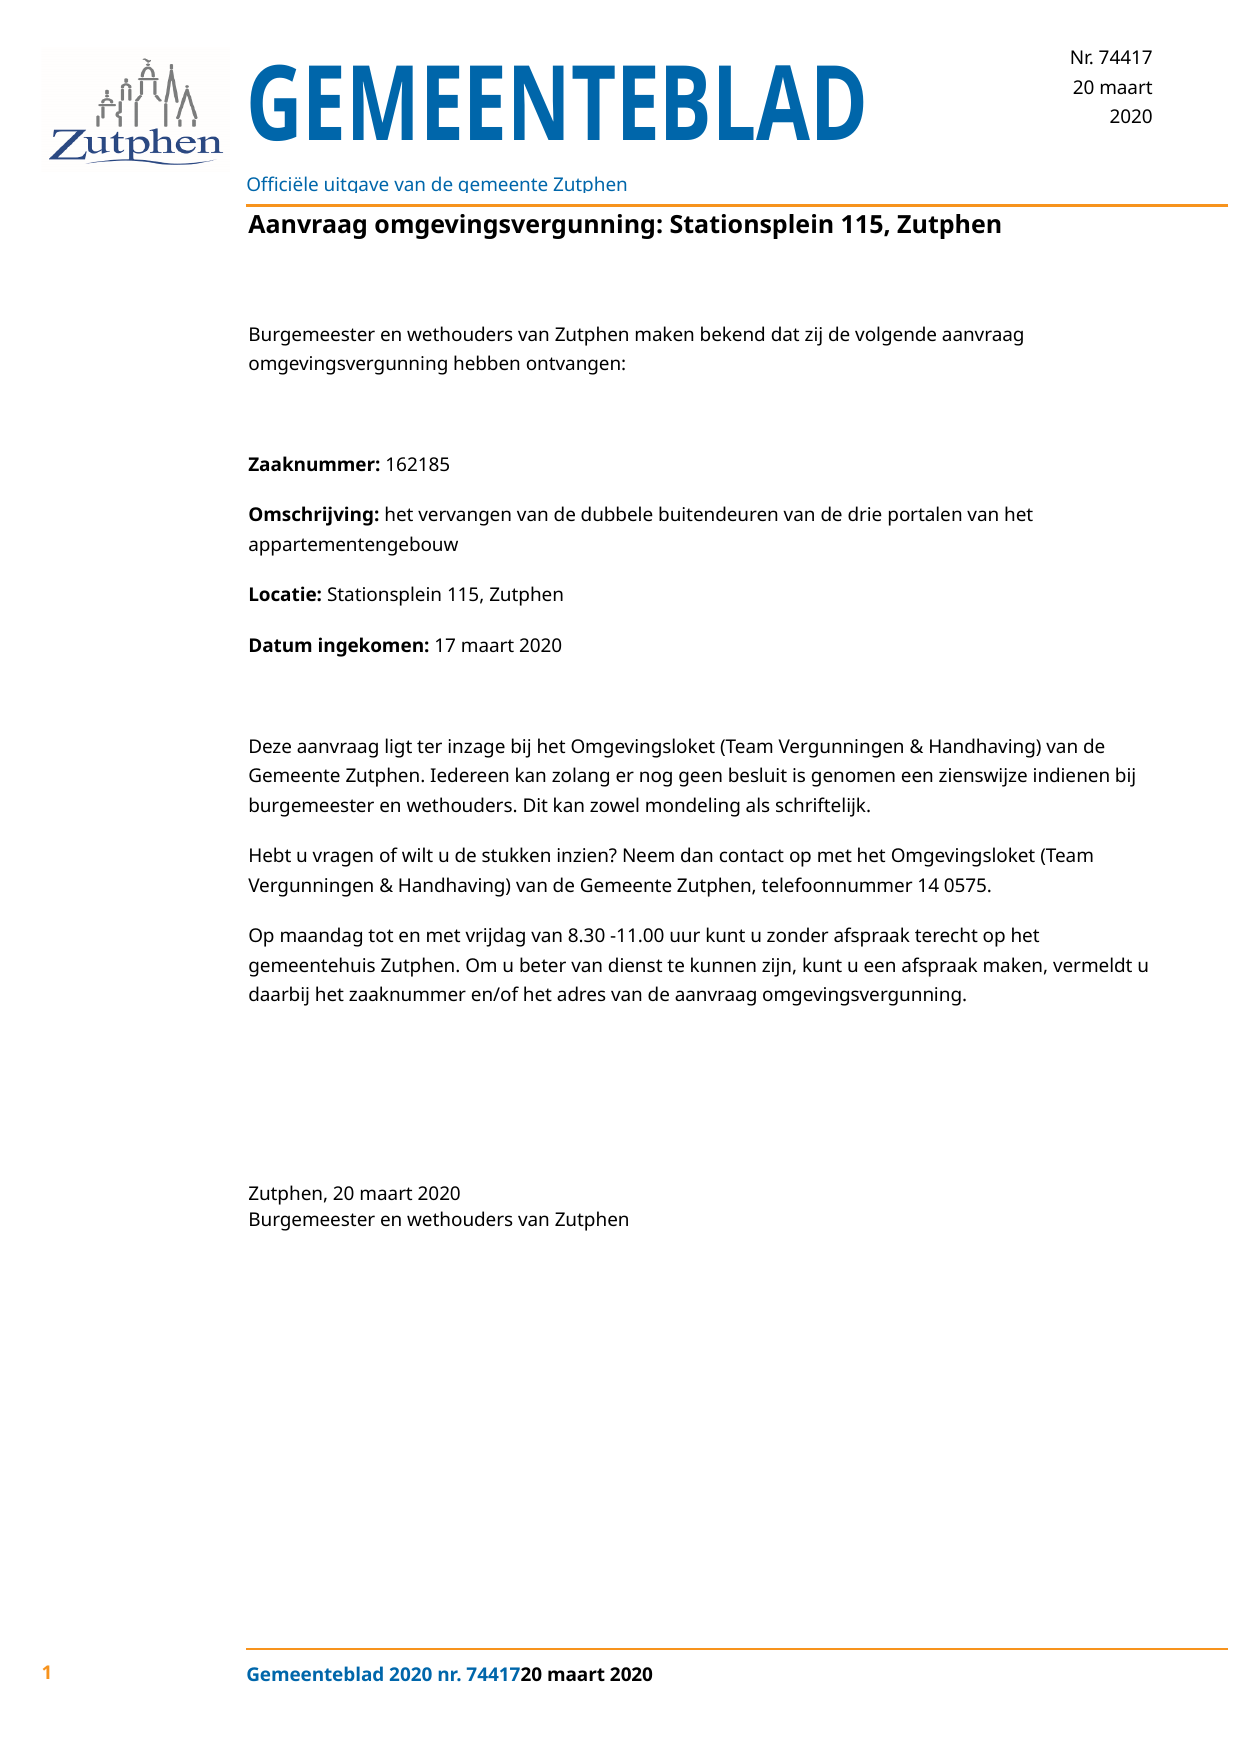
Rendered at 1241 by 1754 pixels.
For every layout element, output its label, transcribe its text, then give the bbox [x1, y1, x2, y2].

text Hebt u vragen of wilt u de stukken inzien? Neem dan contact op met het Omgevingsloket (Team Vergunningen & Handhaving) van de Gemeente Zutphen, telefoonnummer 14 0575. [248, 842, 1152, 898]
text Locatie: Stationsplein 115, Zutphen [248, 582, 1152, 607]
text Zutphen, 20 maart 2020 [248, 1181, 1152, 1206]
picture [41, 47, 231, 172]
text Aanvraag omgevingsvergunning: Stationsplein 115, Zutphen [248, 207, 1152, 241]
text Burgemeester en wethouders van Zutphen maken bekend dat zij de volgende aanvraag omgevingsvergunning hebben ontvangen: [248, 321, 1152, 376]
text Deze aanvraag ligt ter inzage bij het Omgevingsloket (Team Vergunningen & Handhaving) van de Gemeente Zutphen. Iedereen kan zolang er nog geen besluit is genomen een zienswijze indienen bij burgemeester en wethouders. Dit kan zowel mondeling als schriftelijk. [248, 733, 1152, 818]
text Datum ingekomen: 17 maart 2020 [248, 632, 1152, 658]
text Op maandag tot en met vrijdag van 8.30 -11.00 uur kunt u zonder afspraak terecht op het gemeentehuis Zutphen. Om u beter van dienst te kunnen zijn, kunt u een afspraak maken, vermeldt u daarbij het zaaknummer en/of het adres van de aanvraag omgevingsvergunning. [248, 922, 1152, 1007]
text Zaaknummer: 162185 [248, 451, 1152, 477]
text Burgemeester en wethouders van Zutphen [248, 1206, 1152, 1232]
text Omschrijving: het vervangen van de dubbele buitendeuren van de drie portalen van het appartementengebouw [248, 502, 1152, 557]
